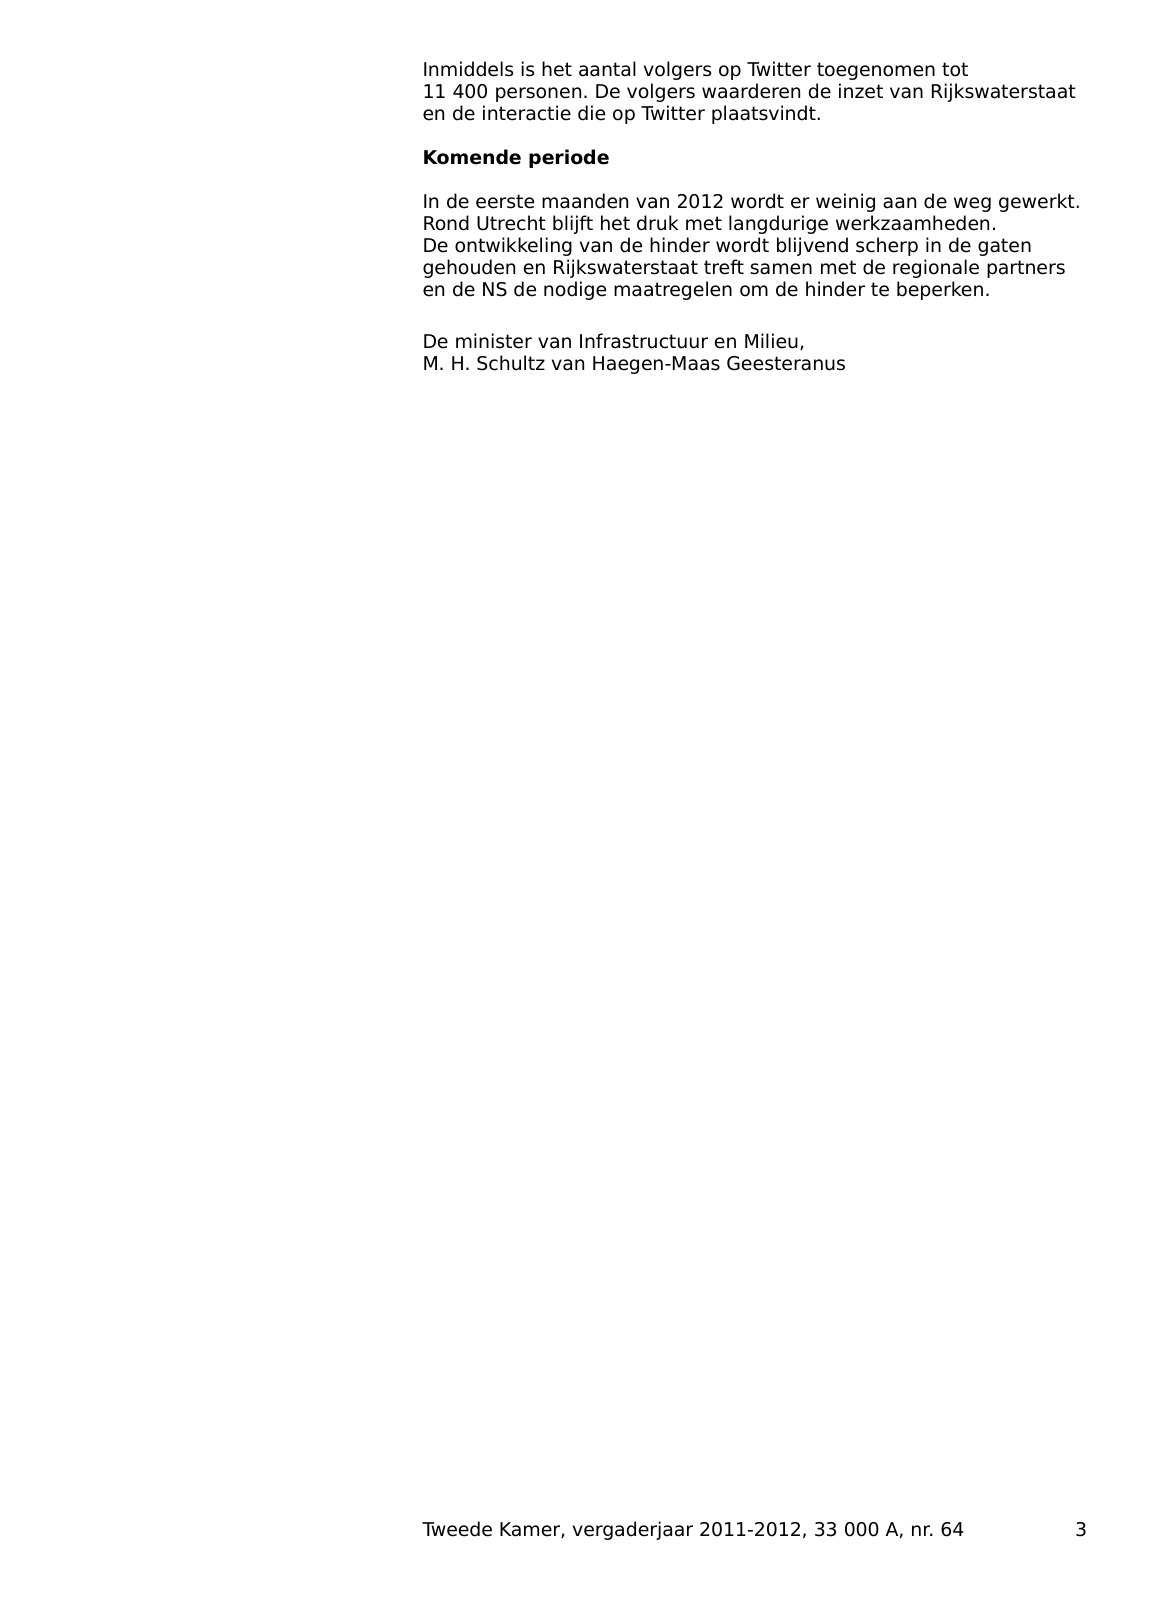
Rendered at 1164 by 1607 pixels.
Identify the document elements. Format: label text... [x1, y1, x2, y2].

text De ontwikkeling van de hinder wordt blijvend scherp in de gaten gehouden en Rijkswaterstaat treft samen met de regionale partners en de NS de nodige maatregelen om de hinder te beperken. [422, 235, 1087, 301]
text In de eerste maanden van 2012 wordt er weinig aan de weg gewerkt. Rond Utrecht blijft het druk met langdurige werkzaamheden. [422, 191, 1087, 235]
text Inmiddels is het aantal volgers op Twitter toegenomen tot 11 400 personen. De volgers waarderen de inzet van Rijkswaterstaat en de interactie die op Twitter plaatsvindt. [422, 59, 1087, 125]
subtitle Komende periode [422, 147, 1087, 169]
text De minister van Infrastructuur en Milieu, M. H. Schultz van Haegen-Maas Geesteranus [422, 331, 1087, 375]
